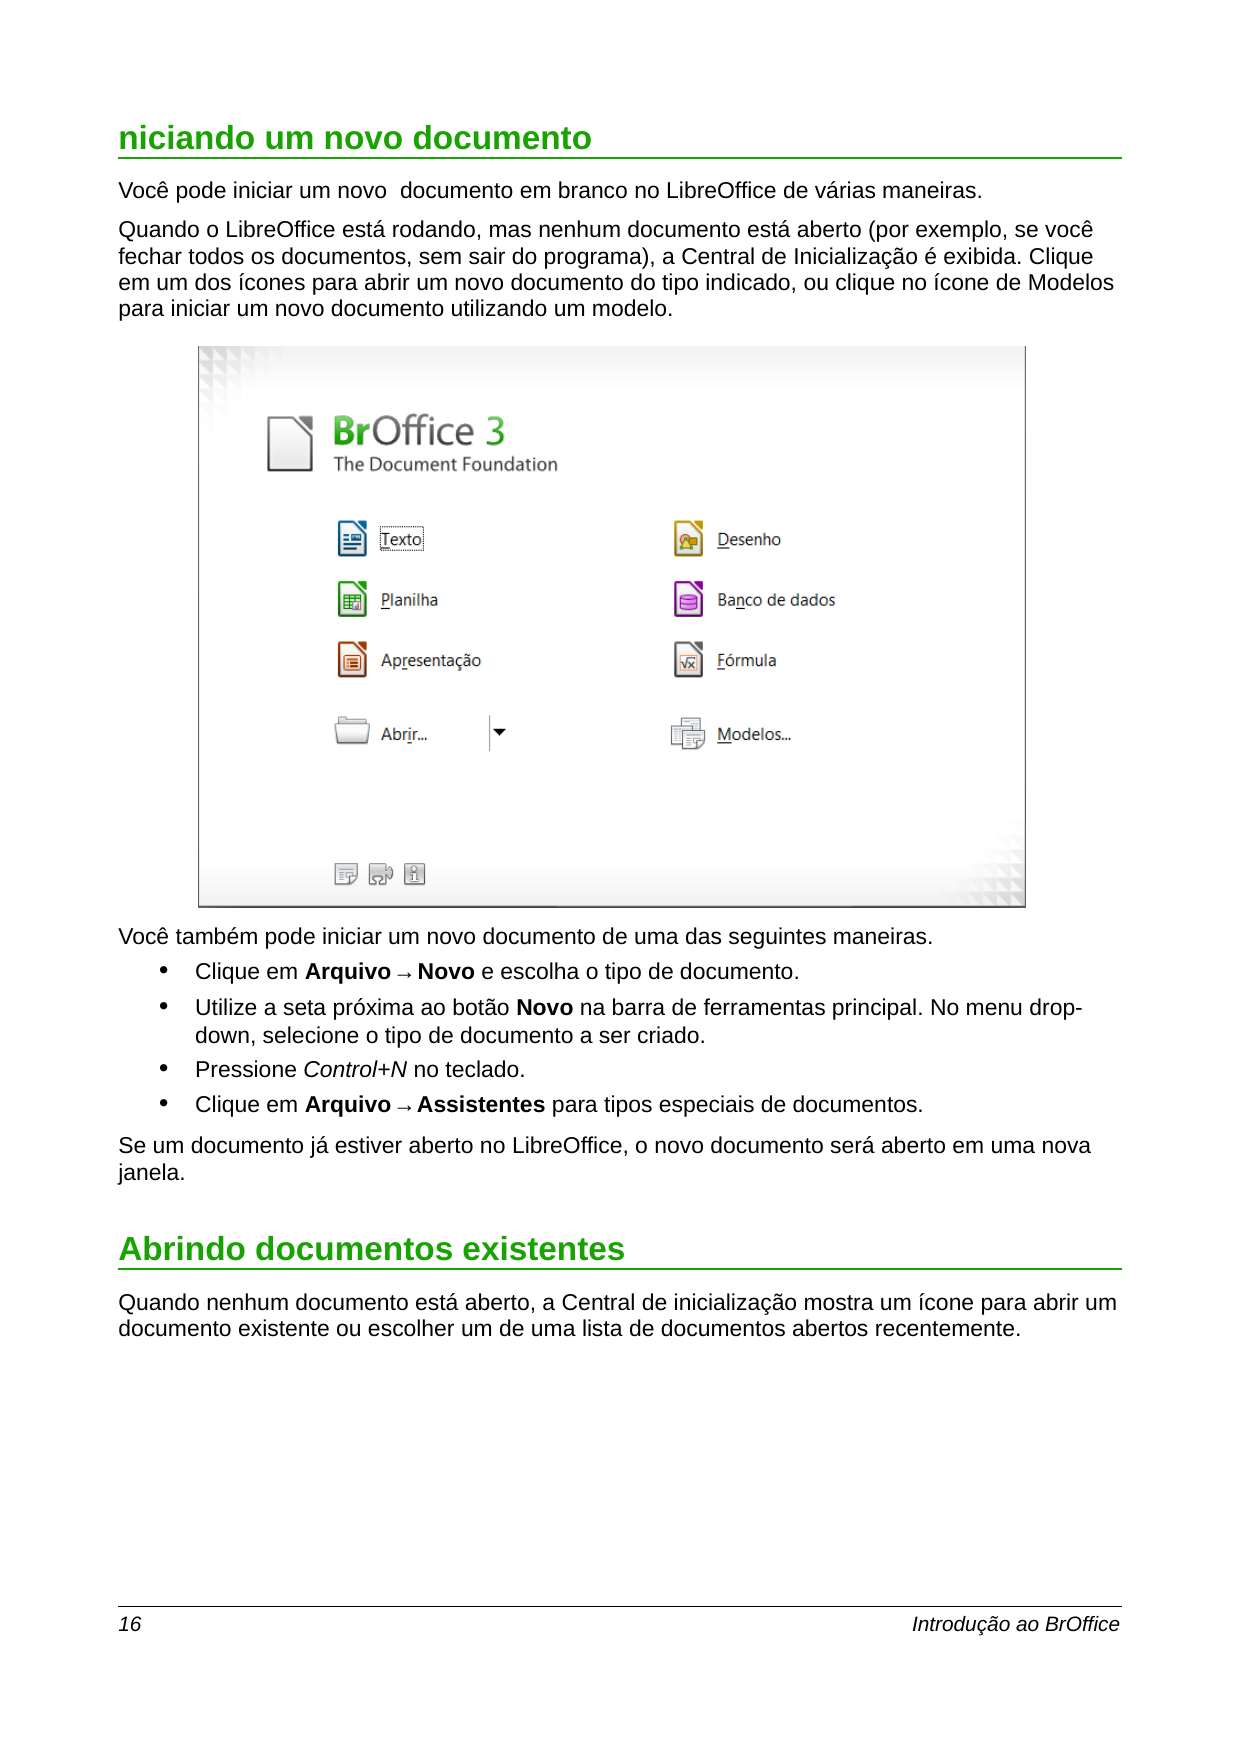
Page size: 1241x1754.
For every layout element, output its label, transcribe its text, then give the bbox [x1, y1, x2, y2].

list Você também pode iniciar um novo documento de uma das seguintes maneiras. [118, 923, 1122, 950]
text Você pode iniciar um novo documento em branco no LibreOffice de várias maneiras. [118, 177, 1122, 204]
picture [198, 346, 1026, 908]
list Clique em Arquivo → Assistentes para tipos especiais de documentos. [156, 1090, 1122, 1120]
subtitle Abrindo documentos existentes [118, 1229, 1122, 1268]
list Pressione Control+N no teclado. [156, 1054, 1122, 1083]
text Se um documento já estiver aberto no LibreOffice, o novo documento será aberto em uma nova janela. [118, 1132, 1122, 1185]
list Utilize a seta próxima ao botão Novo na barra de ferramentas principal. No menu drop-down, selecione o tipo de documento a ser criado. [156, 992, 1122, 1048]
text Quando o LibreOffice está rodando, mas nenhum documento está aberto (por exemplo, se você fechar todos os documentos, sem sair do programa), a Central de Inicialização é exibida. Clique em um dos ícones para abrir um novo documento do tipo indicado, ou clique no ícone de Modelos para iniciar um novo documento utilizando um modelo. [118, 216, 1122, 322]
list Clique em Arquivo → Novo e escolha o tipo de documento. [156, 956, 1122, 986]
text Quando nenhum documento está aberto, a Central de inicialização mostra um ícone para abrir um documento existente ou escolher um de uma lista de documentos abertos recentemente. [118, 1289, 1122, 1341]
subtitle niciando um novo documento [118, 118, 1122, 157]
